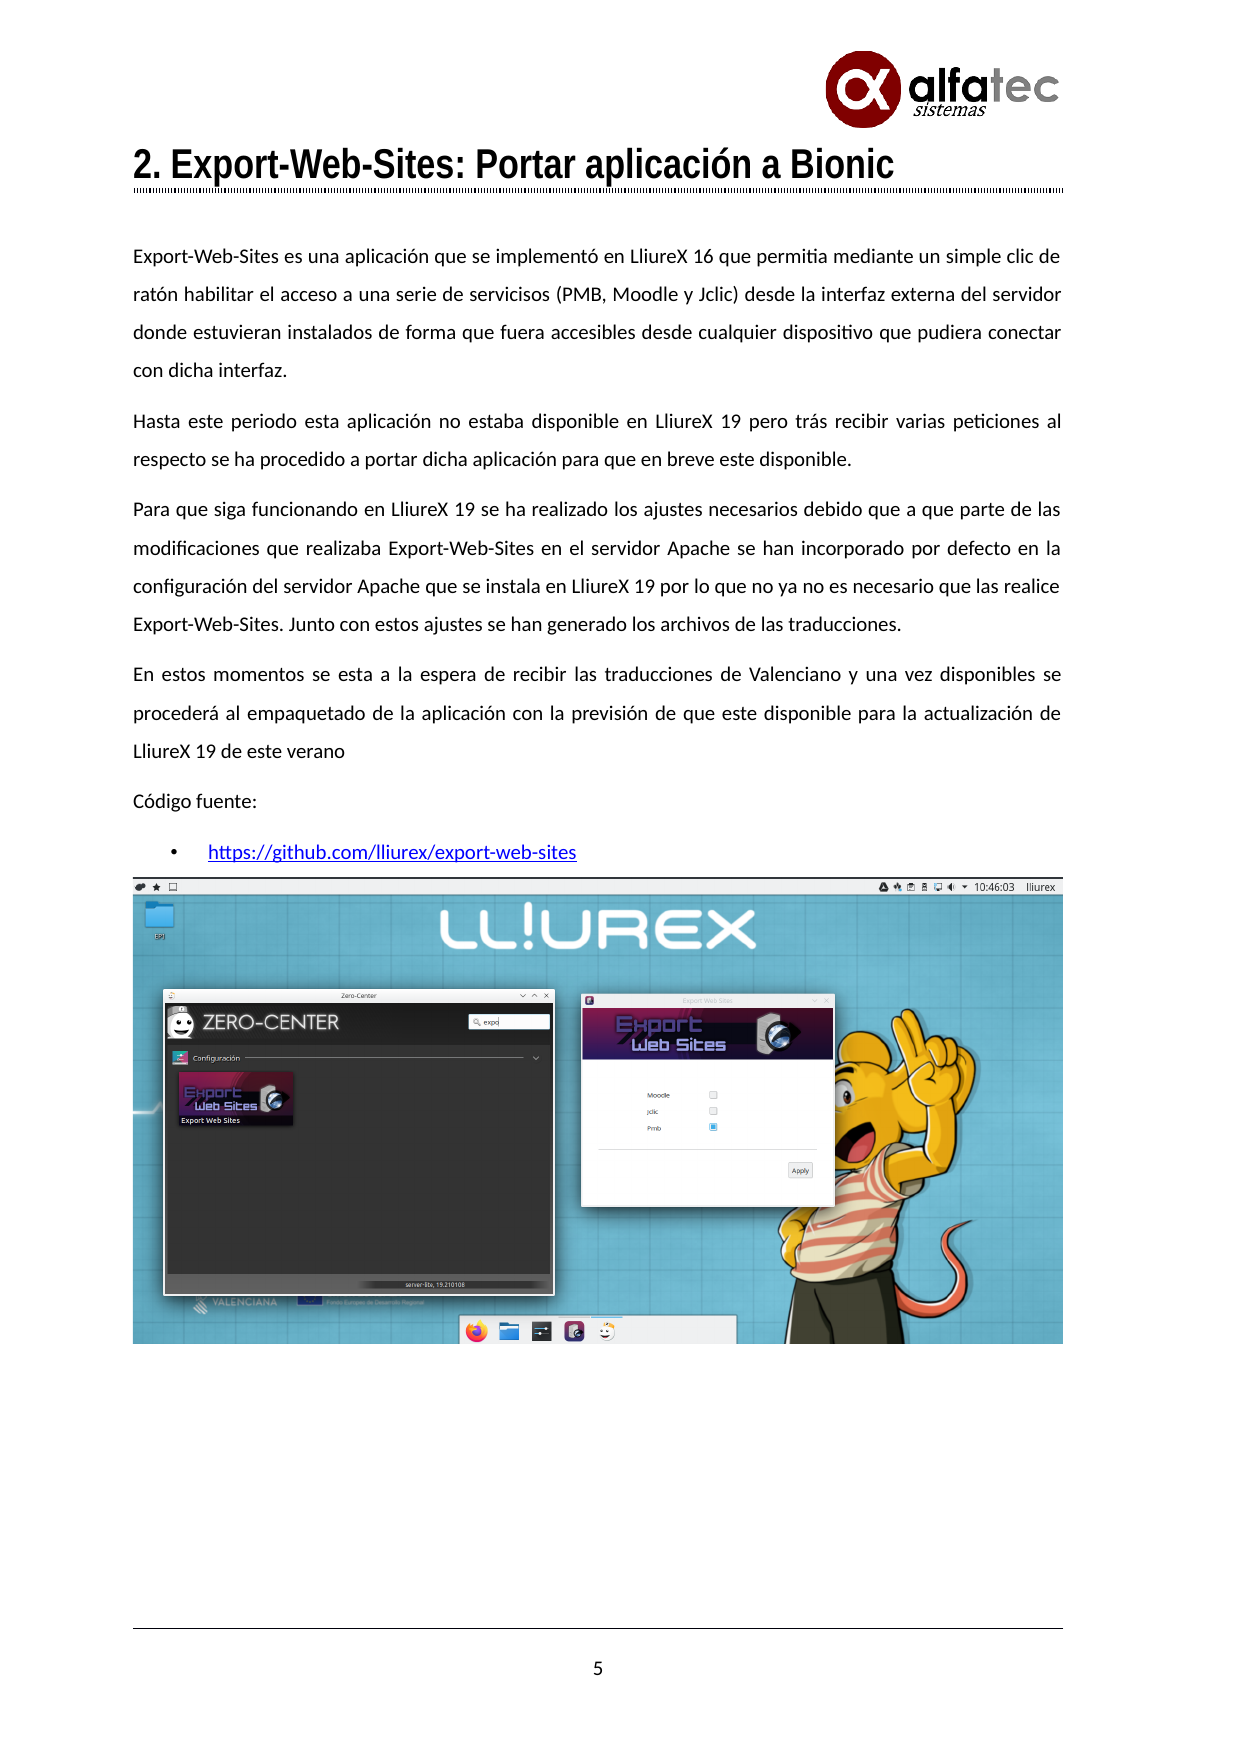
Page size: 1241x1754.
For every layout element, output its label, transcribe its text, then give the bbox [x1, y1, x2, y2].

list https://github.com/lliurex/export-web-sites [170, 839, 1063, 864]
text Export-Web-Sites es una aplicación que se implementó en LliureX 16 que permitia mediante un simple clic de ratón habilitar el acceso a una serie de servicisos (PMB, Moodle y Jclic) desde la interfaz externa del servidor donde estuvieran instalados de forma que fuera accesibles desde cualquier dispositivo que pudiera conectar con dicha interfaz. [133, 243, 1063, 383]
subtitle Export-Web-Sites: Portar aplicación a Bionic [133, 148, 1063, 193]
text Para que siga funcionando en LliureX 19 se ha realizado los ajustes necesarios debido que a que parte de las modificaciones que realizaba Export-Web-Sites en el servidor Apache se han incorporado por defecto en la configuración del servidor Apache que se instala en LliureX 19 por lo que no ya no es necesario que las realice Export-Web-Sites. Junto con estos ajustes se han generado los archivos de las traducciones. [133, 497, 1063, 636]
text En estos momentos se esta a la espera de recibir las traducciones de Valenciano y una vez disponibles se procederá al empaquetado de la aplicación con la previsión de que este disponible para la actualización de LliureX 19 de este verano [133, 662, 1063, 763]
picture [132, 877, 1063, 1344]
picture [825, 51, 1061, 128]
text Código fuente: [133, 788, 1063, 814]
text Hasta este periodo esta aplicación no estaba disponible en LliureX 19 pero trás recibir varias peticiones al respecto se ha procedido a portar dicha aplicación para que en breve este disponible. [133, 408, 1063, 471]
